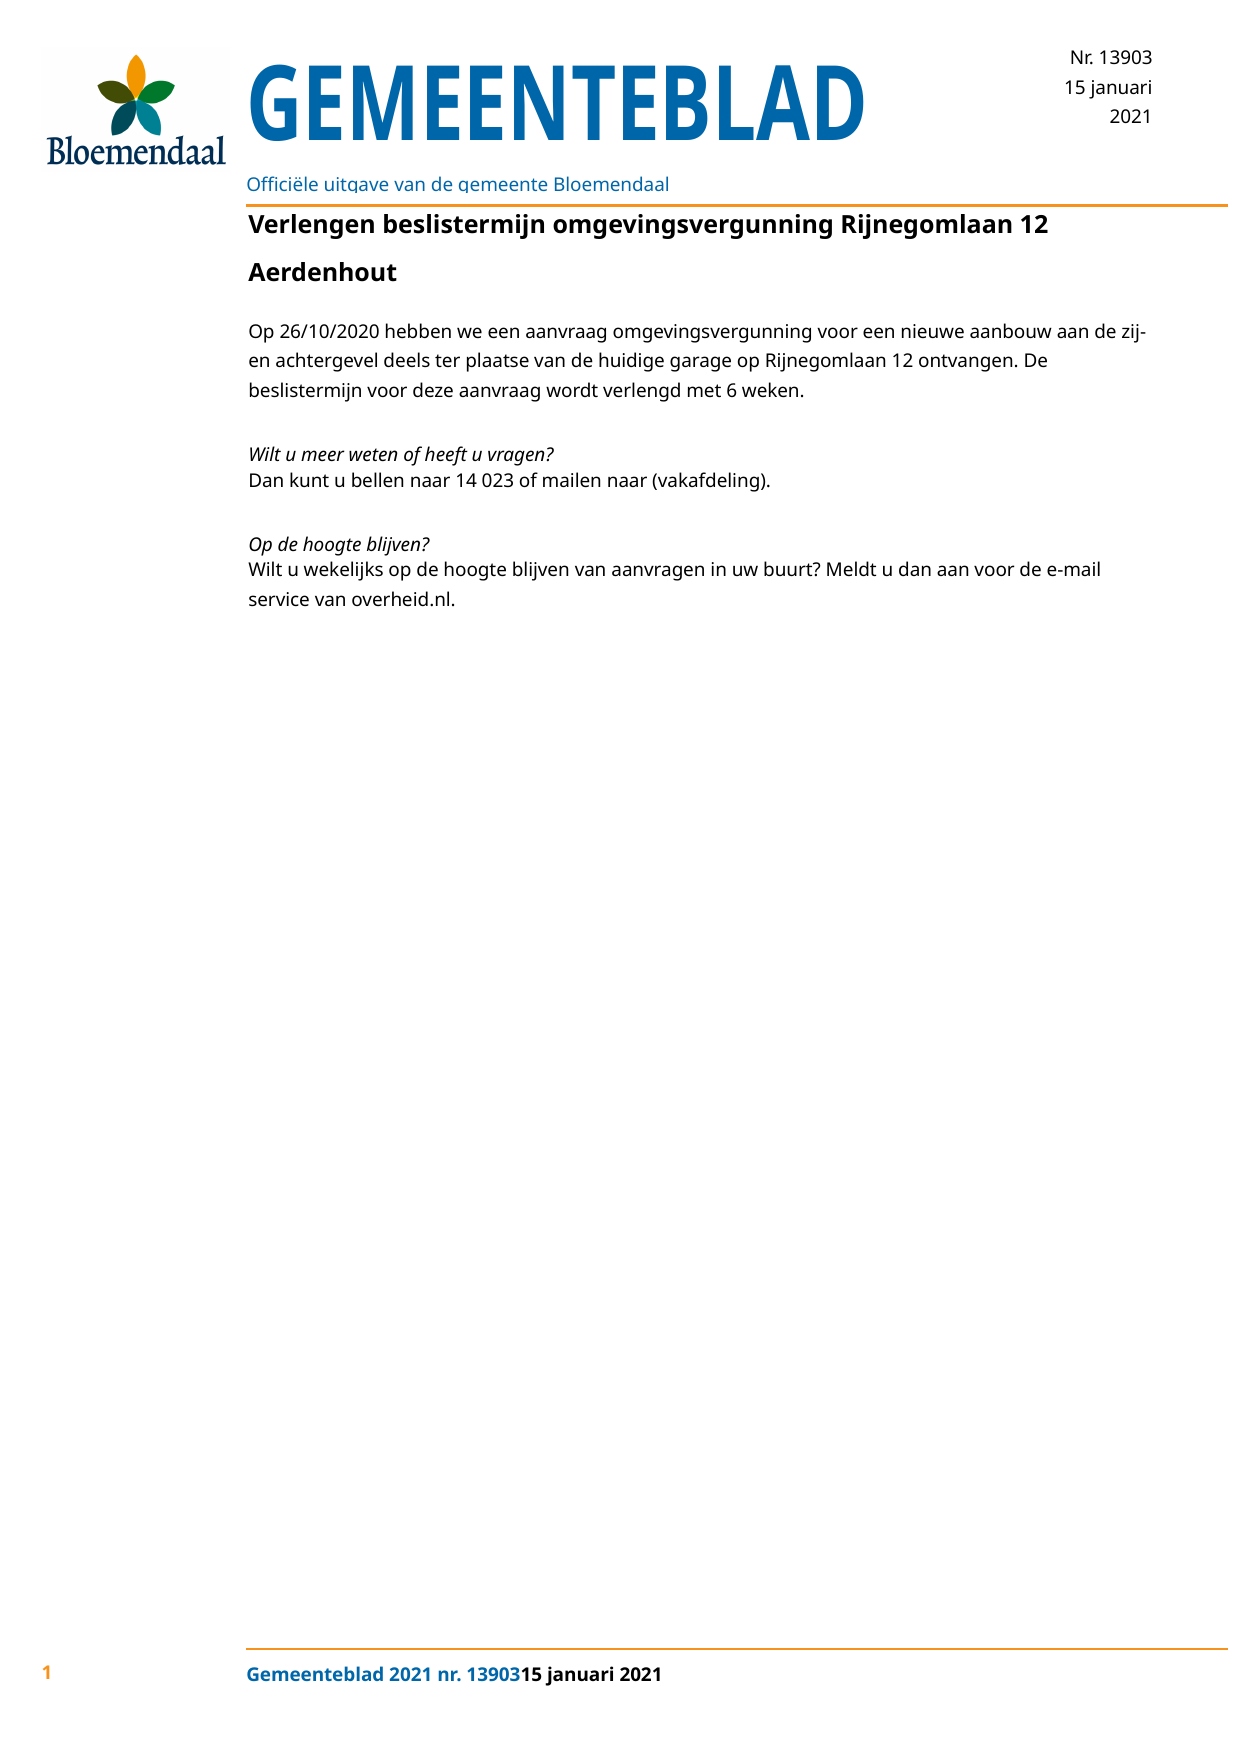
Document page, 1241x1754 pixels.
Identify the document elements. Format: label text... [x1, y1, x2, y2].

text Wilt u wekelijks op de hoogte blijven van aanvragen in uw buurt? Meldt u dan aan voor de e-mail service van overheid.nl. [248, 556, 1152, 612]
picture [41, 47, 231, 172]
text Wilt u meer weten of heeft u vragen? [248, 441, 1152, 467]
text Op de hoogte blijven? [248, 531, 1152, 556]
text Verlengen beslistermijn omgevingsvergunning Rijnegomlaan 12 Aerdenhout [248, 207, 1152, 288]
text Dan kunt u bellen naar 14 023 of mailen naar (vakafdeling). [248, 467, 1152, 492]
text Op 26/10/2020 hebben we een aanvraag omgevingsvergunning voor een nieuwe aanbouw aan de zij- en achtergevel deels ter plaatse van de huidige garage op Rijnegomlaan 12 ontvangen. De beslistermijn voor deze aanvraag wordt verlengd met 6 weken. [248, 318, 1152, 403]
